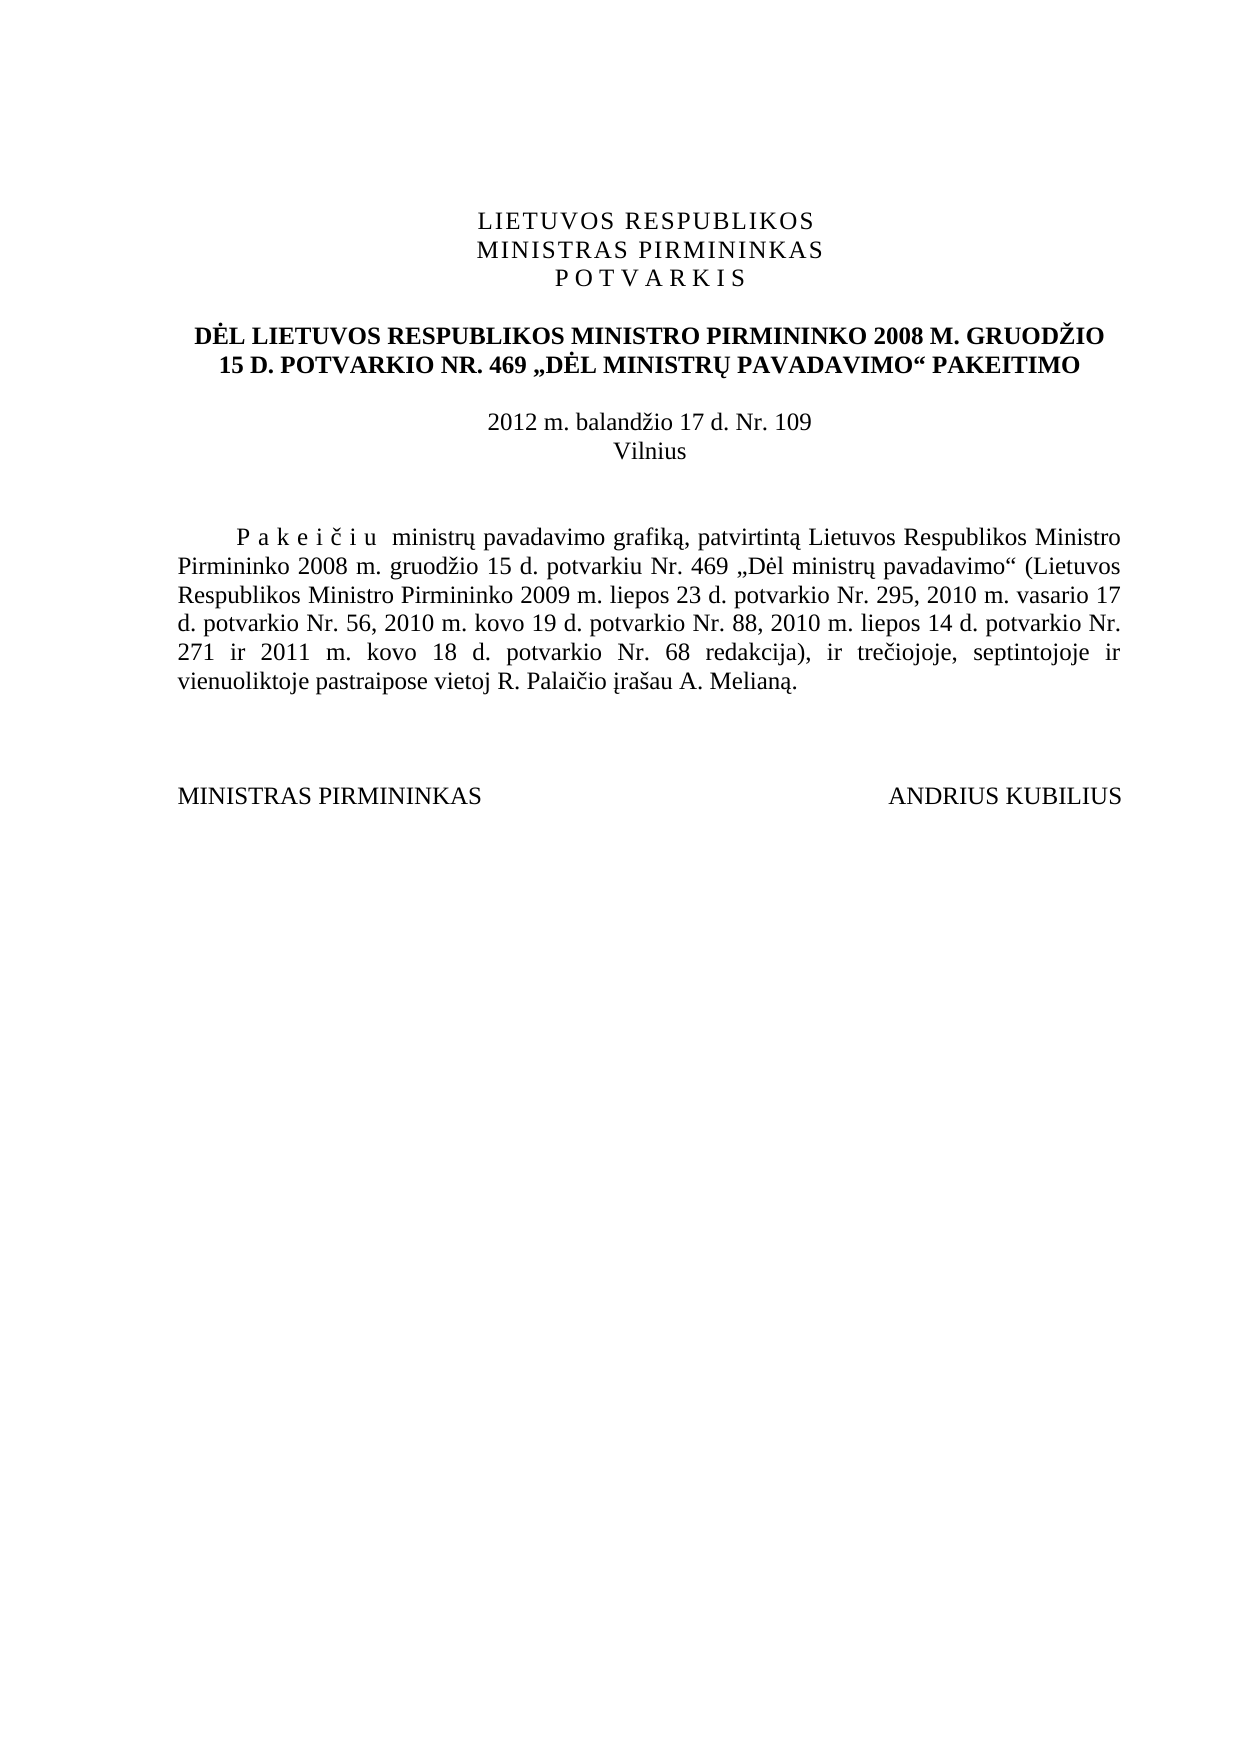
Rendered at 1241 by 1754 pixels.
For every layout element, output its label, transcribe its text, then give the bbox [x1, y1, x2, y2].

text MINISTRAS PIRMININKAS ANDRIUS KUBILIUS [177, 781, 1122, 810]
text 2012 m. balandžio 17 d. Nr. 109 [177, 407, 1122, 436]
text P a k e i č i u ministrų pavadavimo grafiką, patvirtintą Lietuvos Respublikos Ministro Pirmininko 2008 m. gruodžio 15 d. potvarkiu Nr. 469 „Dėl ministrų pavadavimo“ (Lietuvos Respublikos Ministro Pirmininko 2009 m. liepos 23 d. potvarkio Nr. 295, 2010 m. vasario 17 d. potvarkio Nr. 56, 2010 m. kovo 19 d. potvarkio Nr. 88, 2010 m. liepos 14 d. potvarkio Nr. 271 ir 2011 m. kovo 18 d. potvarkio Nr. 68 redakcija), ir trečiojoje, septintojoje ir vienuoliktoje pastraipose vietoj R. Palaičio įrašau A. Melianą. [177, 522, 1122, 695]
text Vilnius [177, 436, 1122, 465]
text MINISTRAS PIRMININKAS [177, 235, 1122, 263]
text DĖL LIETUVOS RESPUBLIKOS MINISTRO PIRMININKO 2008 M. GRUODŽIO 15 D. POTVARKIO NR. 469 „DĖL MINISTRŲ PAVADAVIMO“ PAKEITIMO [177, 321, 1122, 378]
text LIETUVOS RESPUBLIKOS [177, 206, 1122, 235]
text POTVARKIS [177, 263, 1122, 292]
